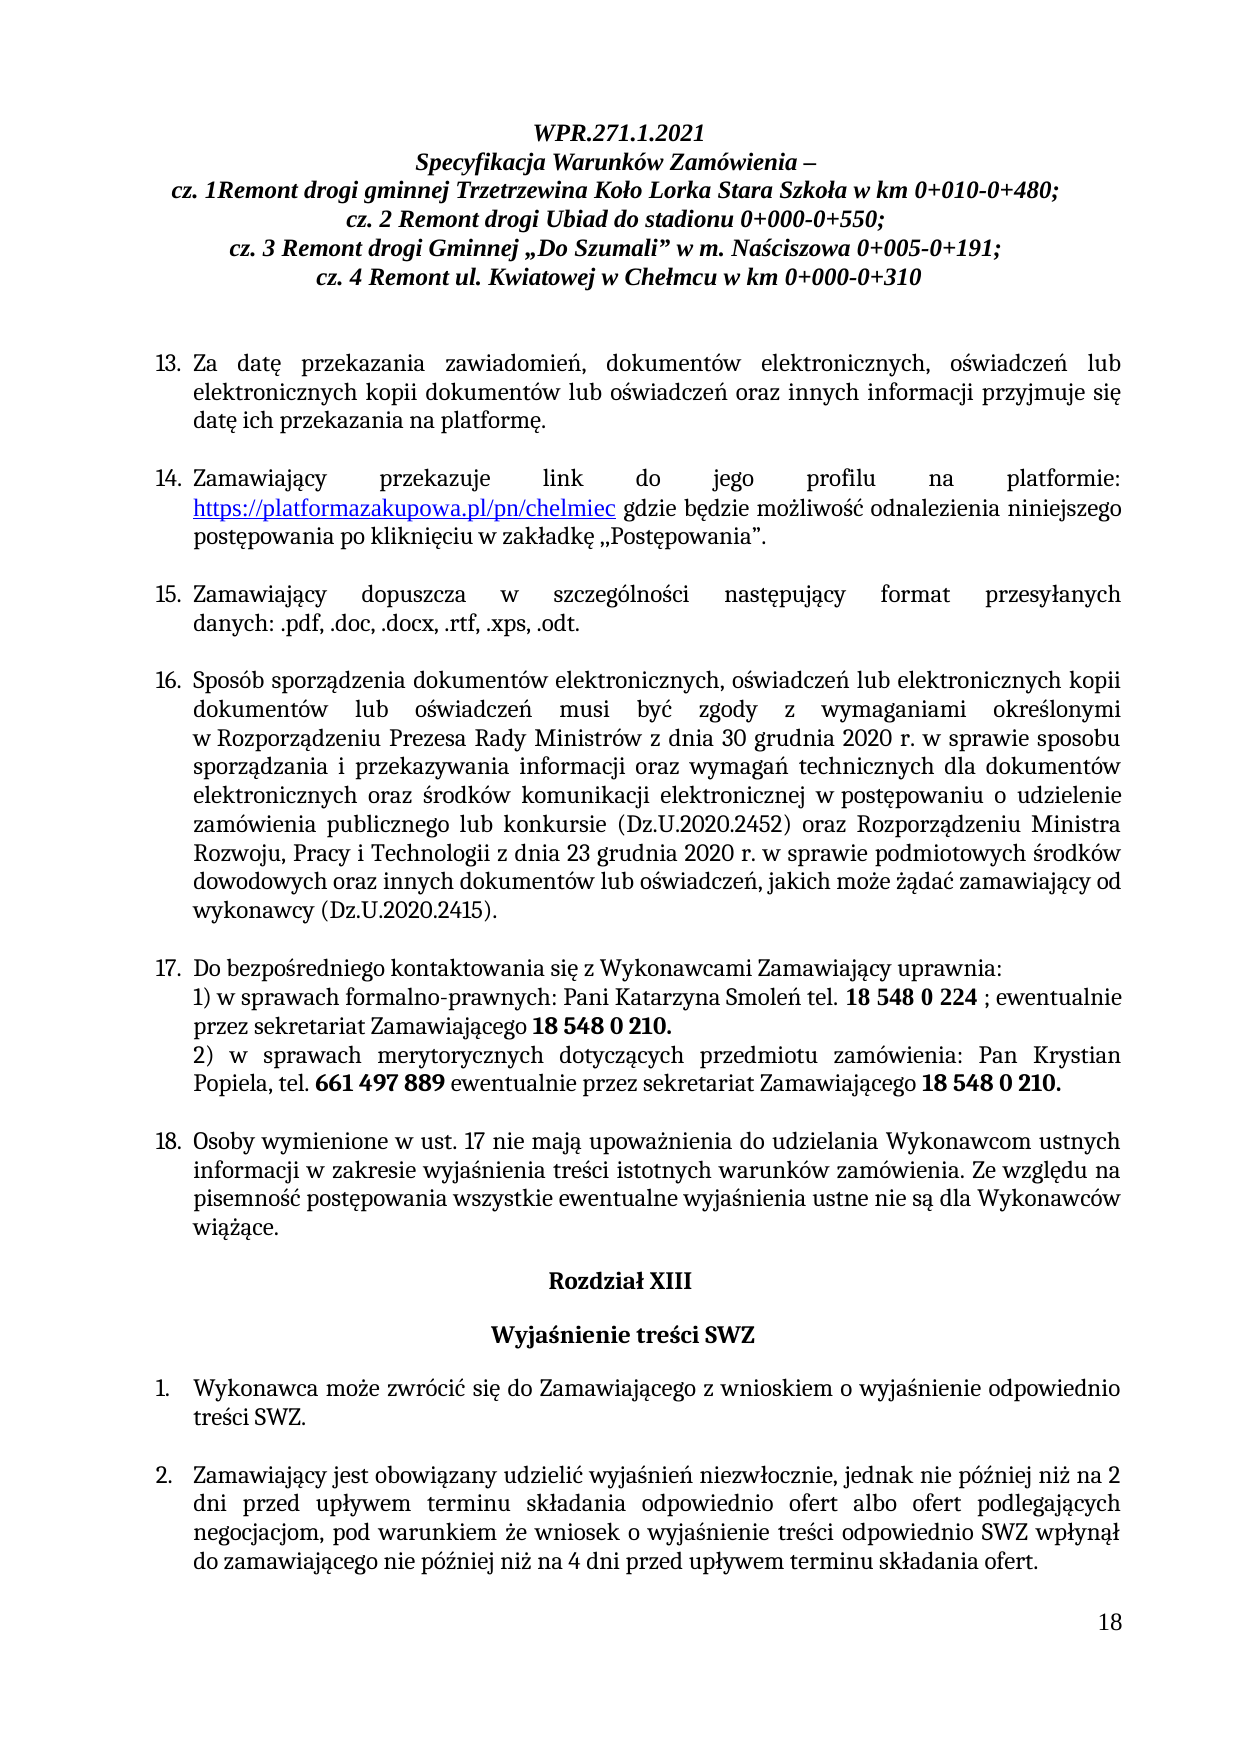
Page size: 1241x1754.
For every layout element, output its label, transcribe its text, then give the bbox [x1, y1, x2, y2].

list 1) w sprawach formalno-prawnych: Pani Katarzyna Smoleń tel. 18 548 0 224 ; ewentualnie przez sekretariat Zamawiającego 18 548 0 210. [156, 982, 1122, 1041]
list Zamawiający przekazuje link do jego profilu na platformie: https://platformazakupowa.pl/pn/chelmiec gdzie będzie możliwość odnalezienia niniejszego postępowania po kliknięciu w zakładkę ,,Postępowania”. [156, 464, 1122, 551]
list Do bezpośredniego kontaktowania się z Wykonawcami Zamawiający uprawnia: [156, 953, 1122, 982]
text Rozdział XIII [118, 1267, 1122, 1296]
list 2) w sprawach merytorycznych dotyczących przedmiotu zamówienia: Pan Krystian Popiela, tel. 661 497 889 ewentualnie przez sekretariat Zamawiającego 18 548 0 210. [156, 1041, 1122, 1098]
list Wykonawca może zwrócić się do Zamawiającego z wnioskiem o wyjaśnienie odpowiednio treści SWZ. [156, 1374, 1122, 1432]
list Zamawiający dopuszcza w szczególności następujący format przesyłanych danych: .pdf, .doc, .docx, .rtf, .xps, .odt. [156, 580, 1122, 637]
list Osoby wymienione w ust. 17 nie mają upoważnienia do udzielania Wykonawcom ustnych informacji w zakresie wyjaśnienia treści istotnych warunków zamówienia. Ze względu na pisemność postępowania wszystkie ewentualne wyjaśnienia ustne nie są dla Wykonawców wiążące. [156, 1127, 1122, 1242]
list Sposób sporządzenia dokumentów elektronicznych, oświadczeń lub elektronicznych kopii dokumentów lub oświadczeń musi być zgody z wymaganiami określonymi w Rozporządzeniu Prezesa Rady Ministrów z dnia 30 grudnia 2020 r. w sprawie sposobu sporządzania i przekazywania informacji oraz wymagań technicznych dla dokumentów elektronicznych oraz środków komunikacji elektronicznej w postępowaniu o udzielenie zamówienia publicznego lub konkursie (Dz.U.2020.2452) oraz Rozporządzeniu Ministra Rozwoju, Pracy i Technologii z dnia 23 grudnia 2020 r. w sprawie podmiotowych środków dowodowych oraz innych dokumentów lub oświadczeń, jakich może żądać zamawiający od wykonawcy (Dz.U.2020.2415). [156, 666, 1122, 925]
text Wyjaśnienie treści SWZ [118, 1321, 1122, 1349]
list Za datę przekazania zawiadomień, dokumentów elektronicznych, oświadczeń lub elektronicznych kopii dokumentów lub oświadczeń oraz innych informacji przyjmuje się datę ich przekazania na platformę. [156, 349, 1122, 435]
list Zamawiający jest obowiązany udzielić wyjaśnień niezwłocznie, jednak nie później niż na 2 dni przed upływem terminu składania odpowiednio ofert albo ofert podlegających negocjacjom, pod warunkiem że wniosek o wyjaśnienie treści odpowiednio SWZ wpłynął do zamawiającego nie później niż na 4 dni przed upływem terminu składania ofert. [156, 1461, 1122, 1576]
